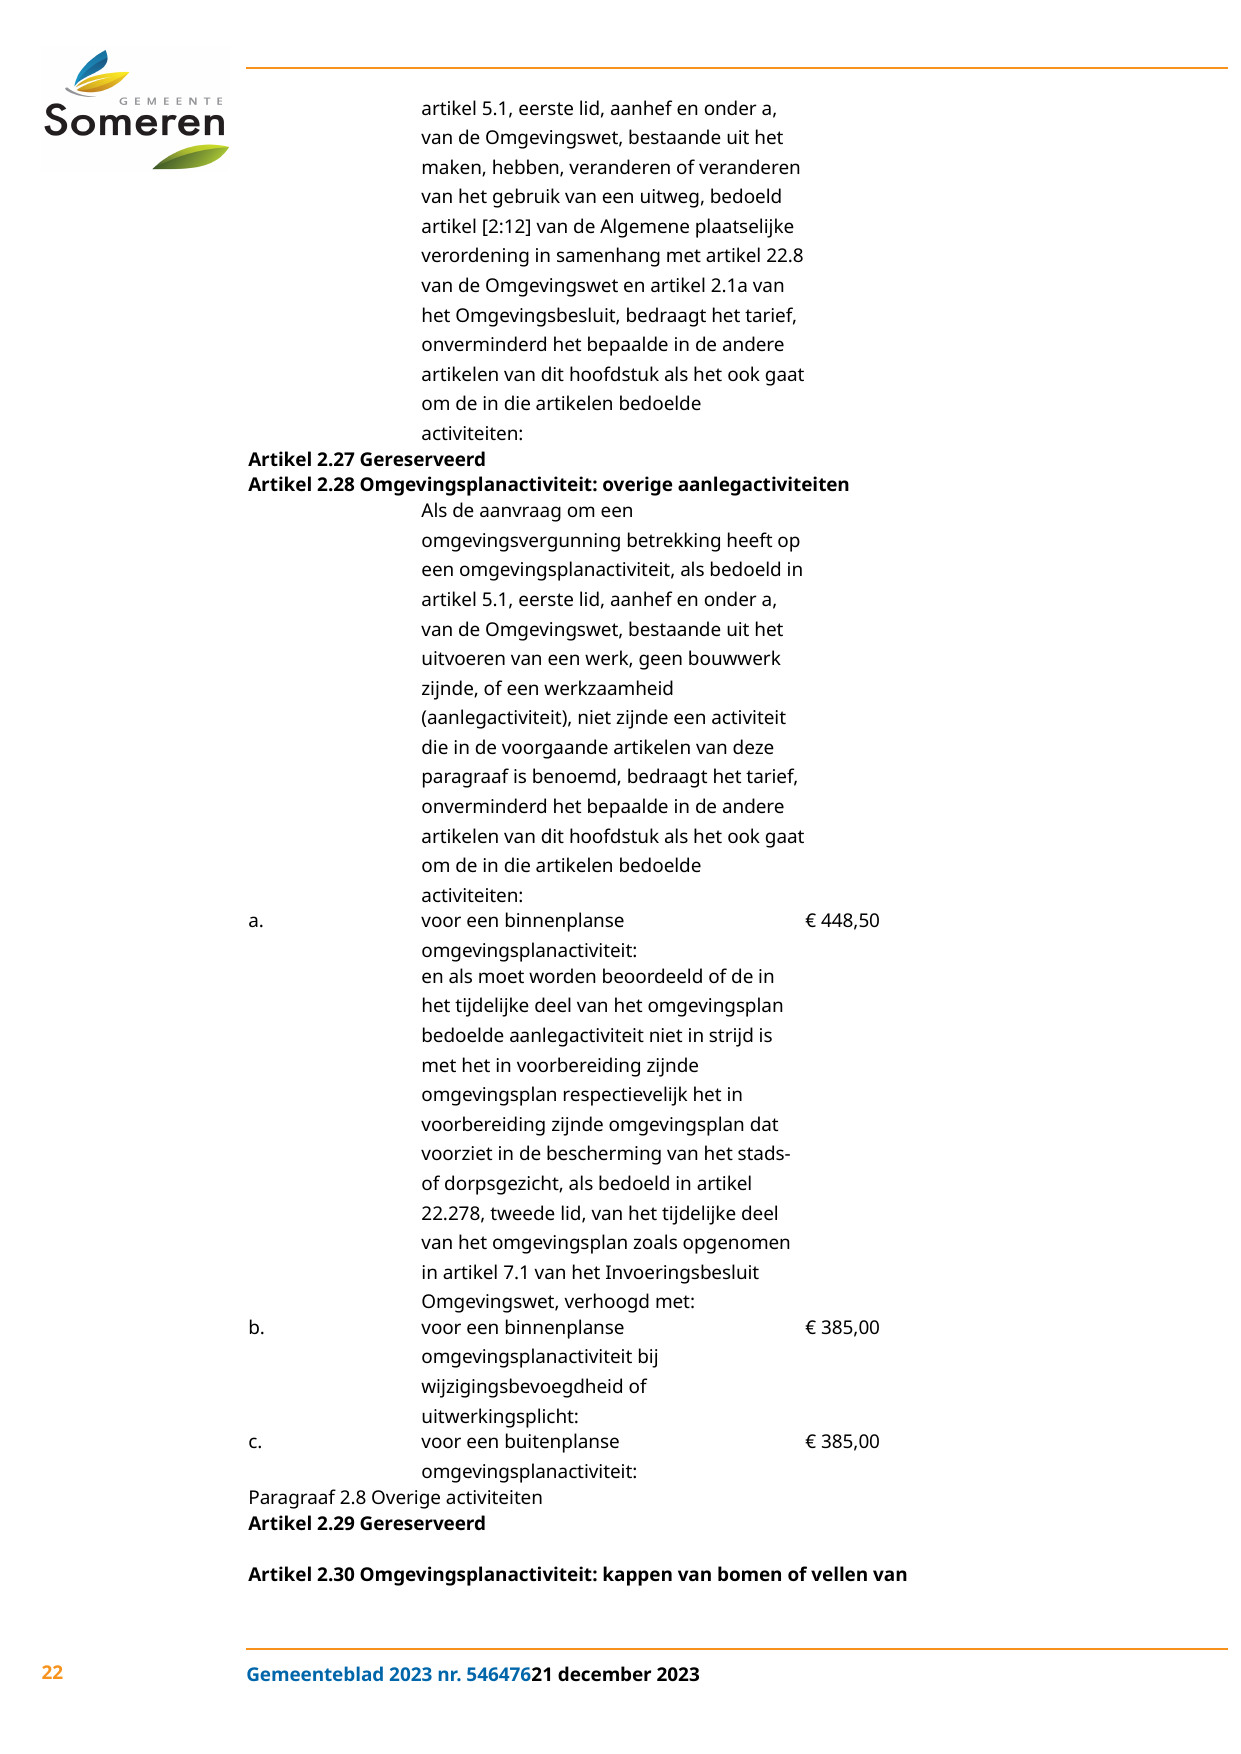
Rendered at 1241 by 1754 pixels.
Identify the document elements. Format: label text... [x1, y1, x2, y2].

table_cell Paragraaf 2.8 Overige activiteiten [248, 1484, 1152, 1510]
table_cell [979, 1535, 1152, 1561]
table_cell voor een binnenplanse omgevingsplanactiviteit bij wijzigingsbevoegdheid of uitwerkingsplicht: [421, 1314, 805, 1429]
table_cell voor een buitenplanse omgevingsplanactiviteit: [421, 1429, 805, 1484]
table_cell Artikel 2.28 Omgevingsplanactiviteit: overige aanlegactiviteiten [248, 472, 978, 497]
table_cell [248, 963, 421, 1314]
table_cell [979, 963, 1152, 1314]
table_cell [805, 963, 978, 1314]
table_cell [979, 1429, 1152, 1484]
table_cell [805, 498, 978, 908]
table_cell € 385,00 [805, 1429, 978, 1484]
table_cell artikel 5.1, eerste lid, aanhef en onder a, van de Omgevingswet, bestaande uit het maken, hebben, veranderen of veranderen van het gebruik van een uitweg, bedoeld artikel [2:12] van de Algemene plaatselijke verordening in samenhang met artikel 22.8 van de Omgevingswet en artikel 2.1a van het Omgevingsbesluit, bedraagt het tarief, onverminderd het bepaalde in de andere artikelen van dit hoofdstuk als het ook gaat om de in die artikelen bedoelde activiteiten: [421, 95, 805, 446]
table_cell en als moet worden beoordeeld of de in het tijdelijke deel van het omgevingsplan bedoelde aanlegactiviteit niet in strijd is met het in voorbereiding zijnde omgevingsplan respectievelijk het in voorbereiding zijnde omgevingsplan dat voorziet in de bescherming van het stads- of dorpsgezicht, als bedoeld in artikel 22.278, tweede lid, van het tijdelijke deel van het omgevingsplan zoals opgenomen in artikel 7.1 van het Invoeringsbesluit Omgevingswet, verhoogd met: [421, 963, 805, 1314]
table_cell b. [248, 1314, 421, 1429]
table_cell [979, 908, 1152, 963]
table_cell Artikel 2.27 Gereserveerd [248, 446, 978, 472]
table_cell € 385,00 [805, 1314, 978, 1429]
table_cell [979, 498, 1152, 908]
table_cell Artikel 2.29 Gereserveerd [248, 1510, 978, 1535]
table_cell [979, 95, 1152, 446]
table_cell Als de aanvraag om een omgevingsvergunning betrekking heeft op een omgevingsplanactiviteit, als bedoeld in artikel 5.1, eerste lid, aanhef en onder a, van de Omgevingswet, bestaande uit het uitvoeren van een werk, geen bouwwerk zijnde, of een werkzaamheid (aanlegactiviteit), niet zijnde een activiteit die in de voorgaande artikelen van deze paragraaf is benoemd, bedraagt het tarief, onverminderd het bepaalde in de andere artikelen van dit hoofdstuk als het ook gaat om de in die artikelen bedoelde activiteiten: [421, 498, 805, 908]
table_cell voor een binnenplanse omgevingsplanactiviteit: [421, 908, 805, 963]
table_cell a. [248, 908, 421, 963]
picture [41, 47, 231, 172]
table_cell [248, 1535, 421, 1561]
table_cell c. [248, 1429, 421, 1484]
table_cell [805, 1535, 978, 1561]
table_cell [248, 95, 421, 446]
table_cell € 448,50 [805, 908, 978, 963]
table_cell [248, 498, 421, 908]
table_cell [979, 1314, 1152, 1429]
table_cell [805, 95, 978, 446]
table_cell Artikel 2.30 Omgevingsplanactiviteit: kappen van bomen of vellen van [248, 1561, 978, 1587]
table_cell [421, 1535, 805, 1561]
